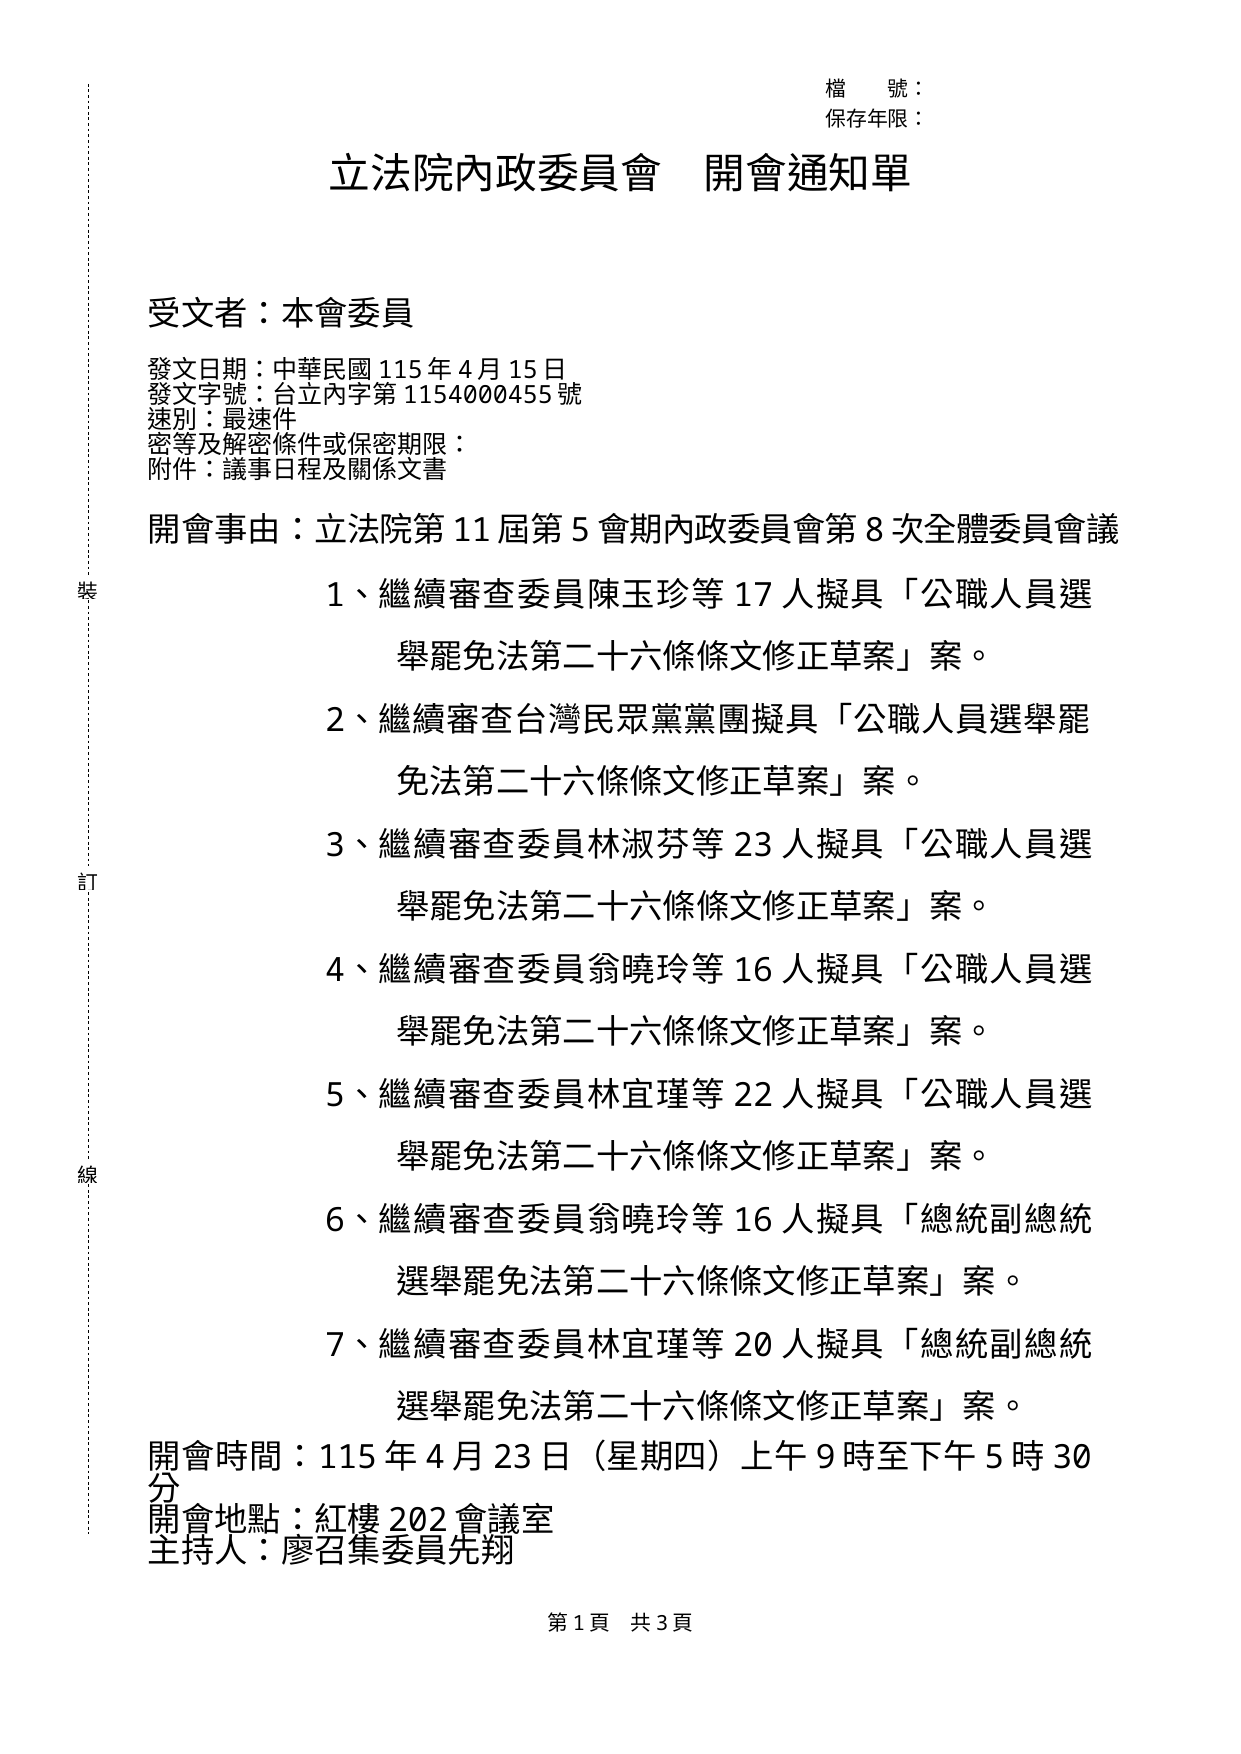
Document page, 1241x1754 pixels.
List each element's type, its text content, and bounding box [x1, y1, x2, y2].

text 密等及解密條件或保密期限： [148, 433, 1092, 458]
list 繼續審查台灣民眾黨黨團擬具「公職人員選舉罷免法第二十六條條文修正草案」案。 [325, 675, 1092, 800]
title 立法院內政委員會 開會通知單 [148, 158, 1092, 233]
list 繼續審查委員林宜瑾等22人擬具「公職人員選舉罷免法第二十六條條文修正草案」案。 [325, 1050, 1092, 1175]
text 速別：最速件 [148, 408, 1092, 433]
text 發文字號：台立內字第1154000455號 [148, 383, 1092, 408]
text 檔 號： [825, 72, 1070, 102]
list 繼續審查委員翁曉玲等16人擬具「總統副總統選舉罷免法第二十六條條文修正草案」案。 [325, 1175, 1092, 1300]
text 主持人：廖召集委員先翔 [148, 1537, 1092, 1569]
list 繼續審查委員陳玉珍等17人擬具「公職人員選舉罷免法第二十六條條文修正草案」案。 [325, 550, 1092, 675]
text 發文日期：中華民國115年4月15日 [148, 358, 1092, 383]
text 保存年限： [825, 102, 1070, 132]
list 繼續審查委員林宜瑾等20人擬具「總統副總統選舉罷免法第二十六條條文修正草案」案。 [325, 1300, 1092, 1425]
list 繼續審查委員翁曉玲等16人擬具「公職人員選舉罷免法第二十六條條文修正草案」案。 [325, 925, 1092, 1050]
text 開會地點：紅樓202會議室 [148, 1506, 1092, 1537]
text 開會時間：115年4月23日（星期四）上午9時至下午5時30分 [148, 1444, 1092, 1506]
list 繼續審查委員林淑芬等23人擬具「公職人員選舉罷免法第二十六條條文修正草案」案。 [325, 800, 1092, 925]
title [810, 64, 1085, 151]
text 受文者：本會委員 [148, 296, 1092, 333]
text 附件：議事日程及關係文書 [148, 458, 1092, 483]
text 開會事由：立法院第11屆第5會期內政委員會第8次全體委員會議 [148, 508, 1151, 550]
